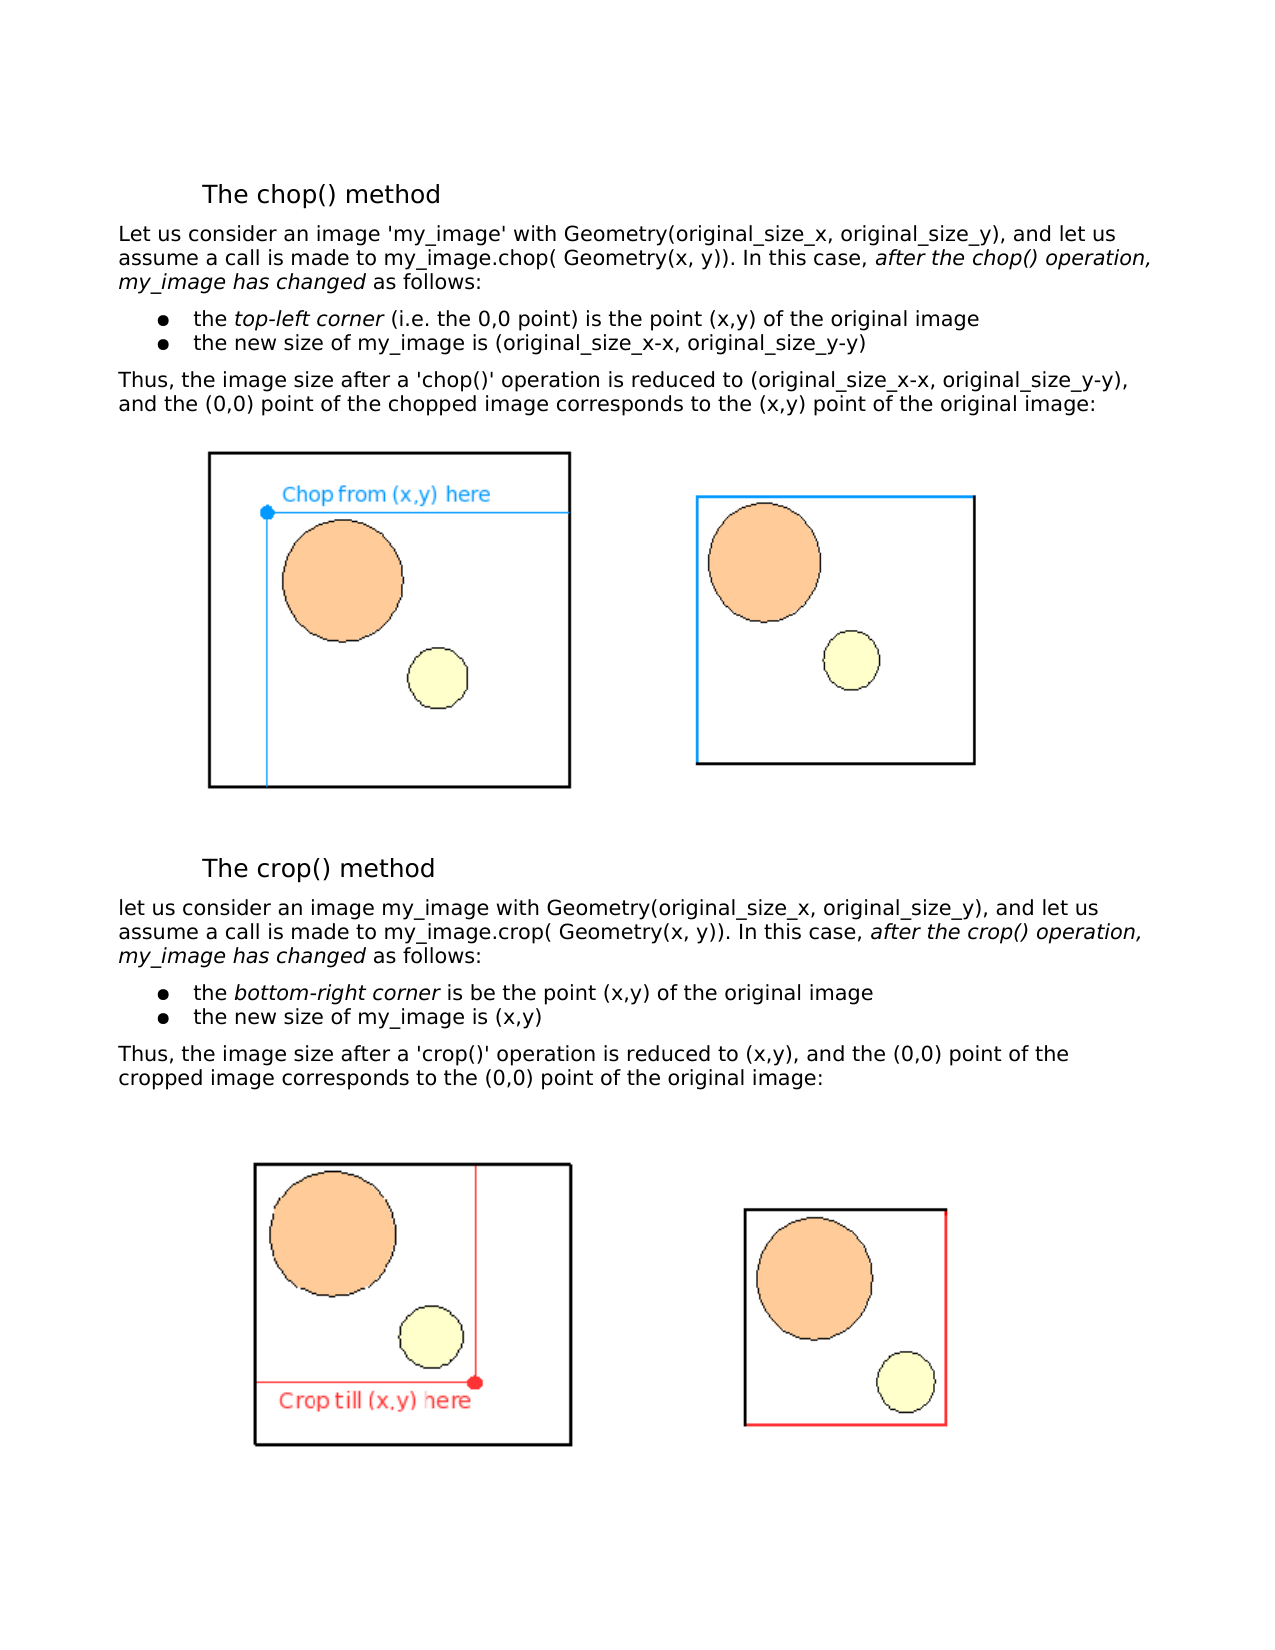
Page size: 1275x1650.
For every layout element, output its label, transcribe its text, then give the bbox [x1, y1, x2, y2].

text Thus, the image size after a 'chop()' operation is reduced to (original_size_x-x, original_size_y-y), and the (0,0) point of the chopped image corresponds to the (x,y) point of the original image: [118, 368, 1157, 416]
text Thus, the image size after a 'crop()' operation is reduced to (x,y), and the (0,0) point of the cropped image corresponds to the (0,0) point of the original image: [118, 1042, 1157, 1091]
list the new size of my_image is (x,y) [156, 1005, 1157, 1030]
text Let us consider an image 'my_image' with Geometry(original_size_x, original_size_y), and let us assume a call is made to my_image.chop( Geometry(x, y)). In this case, after the chop() operation, my_image has changed as follows: [118, 222, 1157, 294]
list the bottom-right corner is be the point (x,y) of the original image [156, 981, 1157, 1005]
picture [688, 484, 984, 774]
text let us consider an image my_image with Geometry(original_size_x, original_size_y), and let us assume a call is made to my_image.crop( Geometry(x, y)). In this case, after the crop() operation, my_image has changed as follows: [118, 896, 1157, 969]
list the new size of my_image is (original_size_x-x, original_size_y-y) [156, 331, 1157, 355]
list the top-left corner (i.e. the 0,0 point) is the point (x,y) of the original image [156, 307, 1157, 331]
subtitle The chop() method [118, 180, 1157, 209]
subtitle The crop() method [118, 854, 1157, 883]
